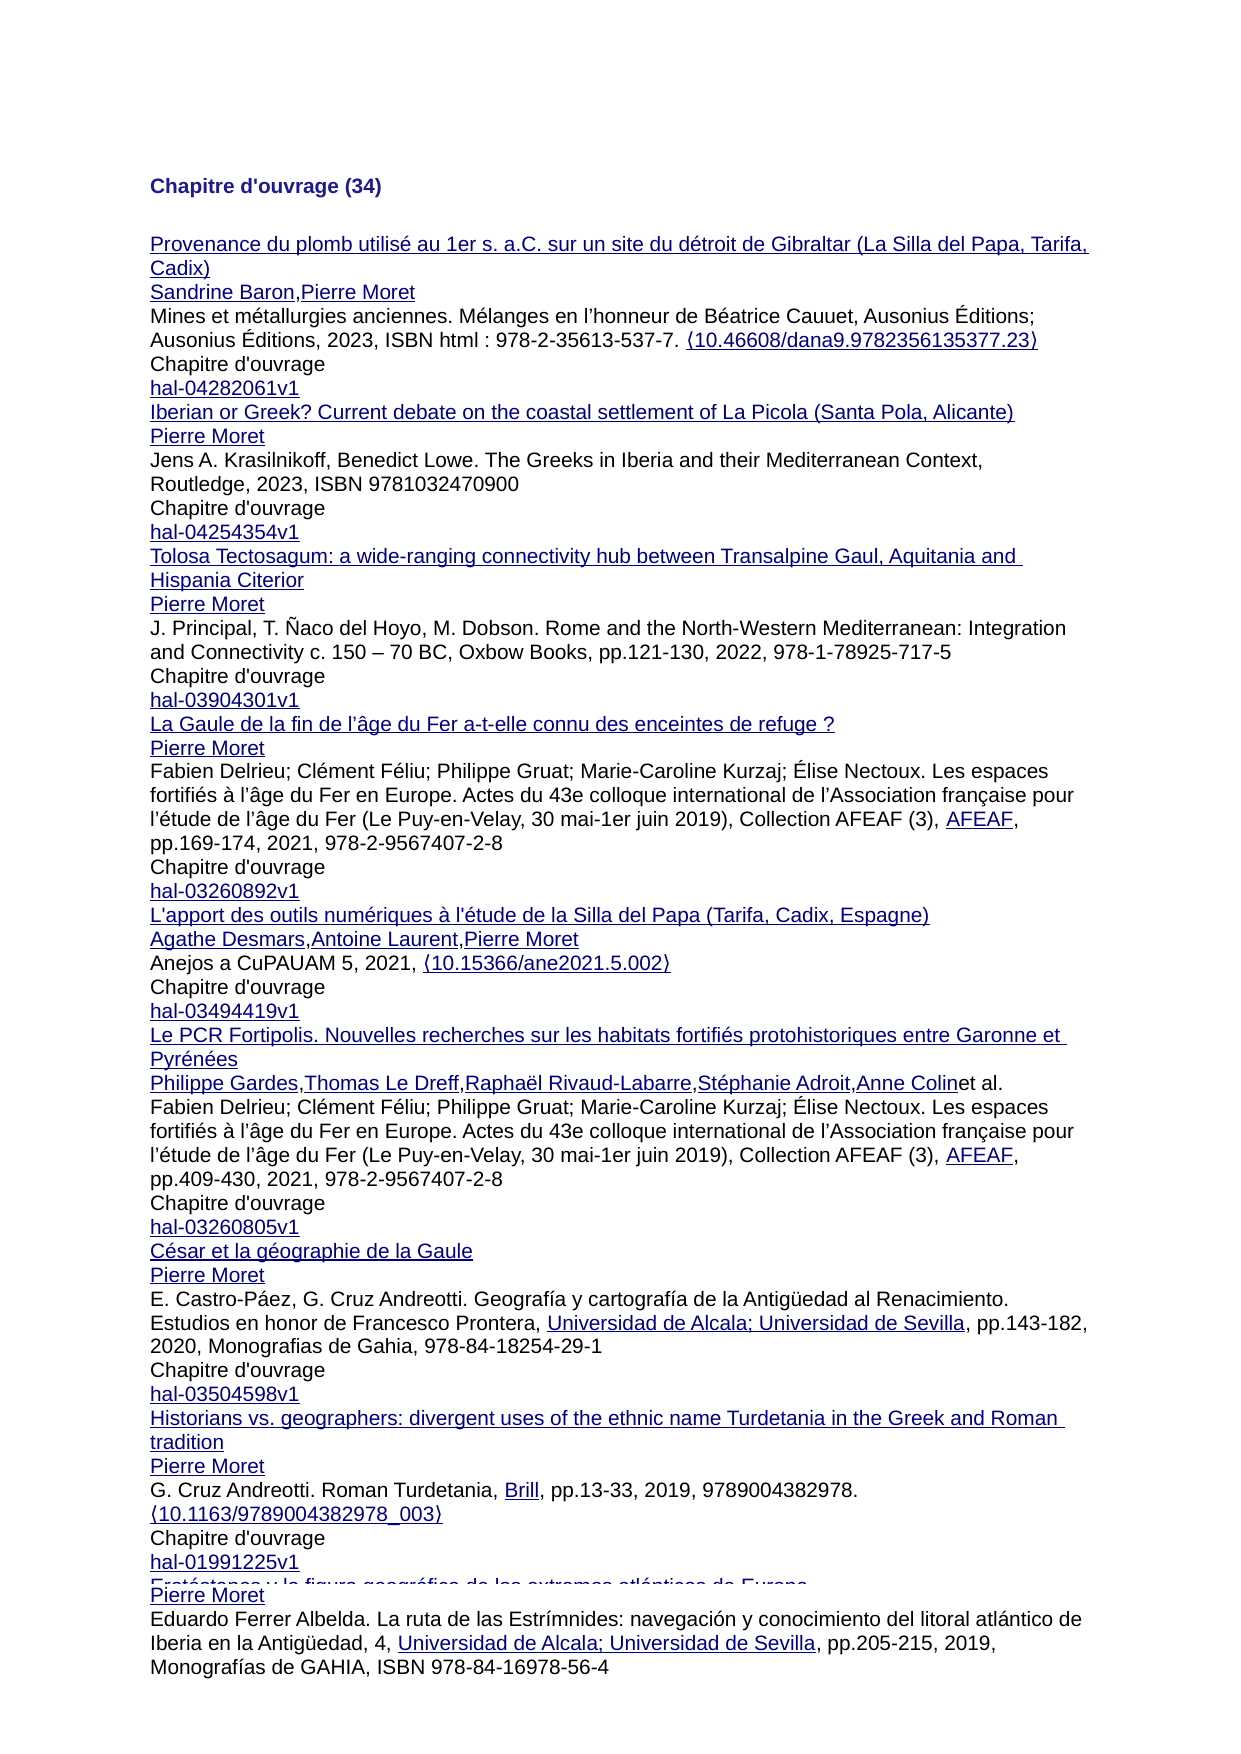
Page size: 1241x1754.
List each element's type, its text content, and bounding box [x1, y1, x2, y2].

table_cell Le PCR Fortipolis. Nouvelles recherches sur les habitats fortifiés protohistoriques entre Garonne et Pyrénées Philippe Gardes,Thomas Le Dreff,Raphaël Rivaud-Labarre,Stéphanie Adroit,Anne Colinet al. Fabien Delrieu; Clément Féliu; Philippe Gruat; Marie-Caroline Kurzaj; Élise Nectoux. Les espaces fortifiés à l’âge du Fer en Europe. Actes du 43e colloque international de l’Association française pour l’étude de l’âge du Fer (Le Puy-en-Velay, 30 mai-1er juin 2019), Collection AFEAF (3), AFEAF, pp.409-430, 2021, 978-2-9567407-2-8 Chapitre d'ouvrage hal-03260805v1 [150, 1023, 1090, 1238]
table_cell César et la géographie de la Gaule Pierre Moret E. Castro-Páez, G. Cruz Andreotti. Geografía y cartografía de la Antigüedad al Renacimiento. Estudios en honor de Francesco Prontera, Universidad de Alcala; Universidad de Sevilla, pp.143-182, 2020, Monografias de Gahia, 978-84-18254-29-1 Chapitre d'ouvrage hal-03504598v1 [150, 1239, 1090, 1406]
subtitle Chapitre d'ouvrage (34) [150, 174, 1090, 198]
table_cell Tolosa Tectosagum: a wide-ranging connectivity hub between Transalpine Gaul, Aquitania and Hispania Citerior Pierre Moret J. Principal, T. Ñaco del Hoyo, M. Dobson. Rome and the North-Western Mediterranean: Integration and Connectivity c. 150 – 70 BC, Oxbow Books, pp.121-130, 2022, 978-1-78925-717-5 Chapitre d'ouvrage hal-03904301v1 [150, 544, 1090, 711]
table_cell L'apport des outils numériques à l'étude de la Silla del Papa (Tarifa, Cadix, Espagne) Agathe Desmars,Antoine Laurent,Pierre Moret Anejos a CuPAUAM 5, 2021, ⟨10.15366/ane2021.5.002⟩ Chapitre d'ouvrage hal-03494419v1 [150, 903, 1090, 1023]
table_header Provenance du plomb utilisé au 1er s. a.C. sur un site du détroit de Gibraltar (La Silla del Papa, Tarifa, Cadix) Sandrine Baron,Pierre Moret Mines et métallurgies anciennes. Mélanges en l’honneur de Béatrice Cauuet, Ausonius Éditions; Ausonius Éditions, 2023, ISBN html : 978-2-35613-537-7. ⟨10.46608/dana9.9782356135377.23⟩ Chapitre d'ouvrage hal-04282061v1 [150, 232, 1090, 400]
table_cell Eratóstenes y la figura geográfica de los extremos atlánticos de Europa Pierre Moret Eduardo Ferrer Albelda. La ruta de las Estrímnides: navegación y conocimiento del litoral atlántico de Iberia en la Antigüedad, 4, Universidad de Alcala; Universidad de Sevilla, pp.205-215, 2019, Monografías de GAHIA, ISBN 978-84-16978-56-4 Chapitre d'ouvrage hal-03098461v1 [150, 1574, 1090, 1679]
table_cell Iberian or Greek? Current debate on the coastal settlement of La Picola (Santa Pola, Alicante) Pierre Moret Jens A. Krasilnikoff, Benedict Lowe. The Greeks in Iberia and their Mediterranean Context, Routledge, 2023, ISBN 9781032470900 Chapitre d'ouvrage hal-04254354v1 [150, 400, 1090, 544]
table_cell Historians vs. geographers: divergent uses of the ethnic name Turdetania in the Greek and Roman tradition Pierre Moret G. Cruz Andreotti. Roman Turdetania, Brill, pp.13-33, 2019, 9789004382978. ⟨10.1163/9789004382978_003⟩ Chapitre d'ouvrage hal-01991225v1 [150, 1406, 1090, 1574]
table_cell La Gaule de la fin de l’âge du Fer a-t-elle connu des enceintes de refuge ? Pierre Moret Fabien Delrieu; Clément Féliu; Philippe Gruat; Marie-Caroline Kurzaj; Élise Nectoux. Les espaces fortifiés à l’âge du Fer en Europe. Actes du 43e colloque international de l’Association française pour l’étude de l’âge du Fer (Le Puy-en-Velay, 30 mai-1er juin 2019), Collection AFEAF (3), AFEAF, pp.169-174, 2021, 978-2-9567407-2-8 Chapitre d'ouvrage hal-03260892v1 [150, 711, 1090, 903]
